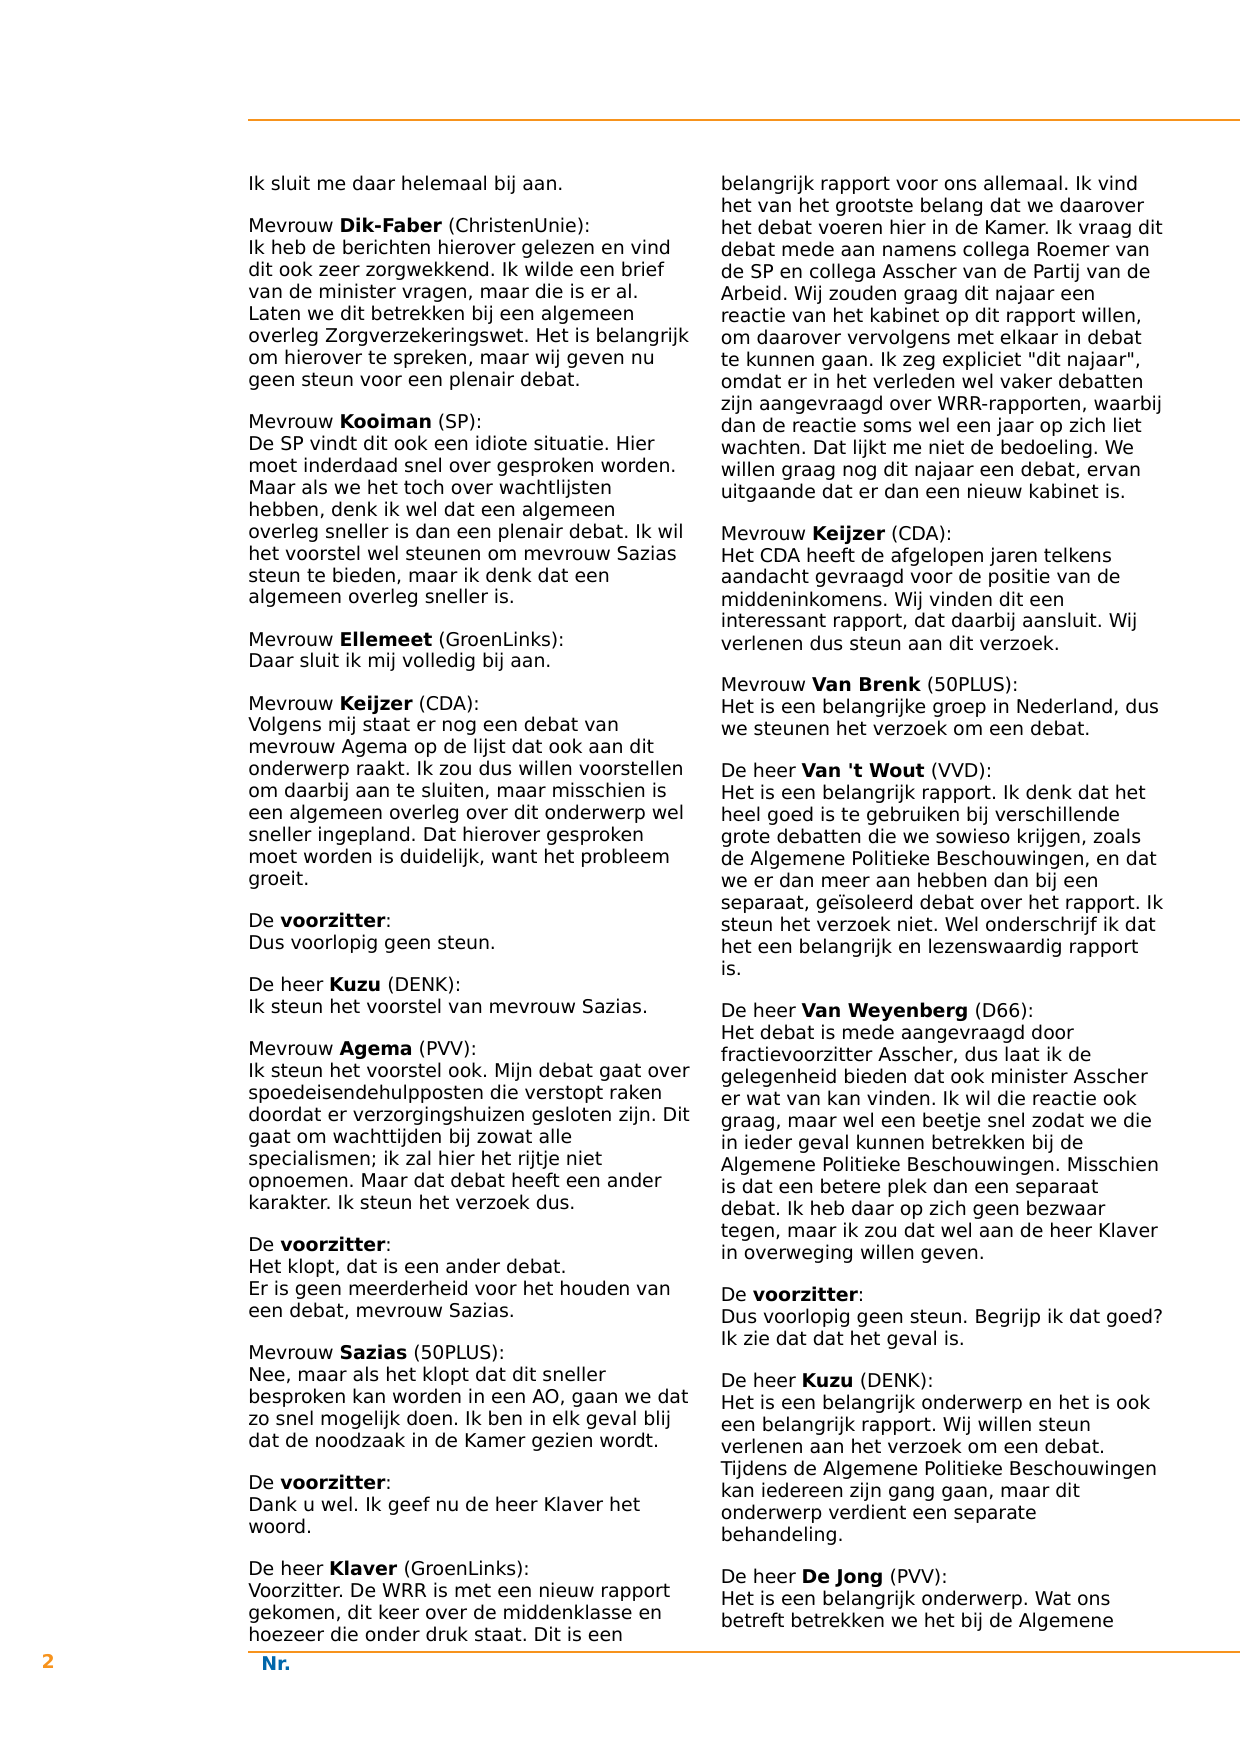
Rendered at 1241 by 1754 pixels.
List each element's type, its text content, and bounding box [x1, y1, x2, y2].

text Volgens mij staat er nog een debat van mevrouw Agema op de lijst dat ook aan dit onderwerp raakt. Ik zou dus willen voorstellen om daarbij aan te sluiten, maar misschien is een algemeen overleg over dit onderwerp wel sneller ingepland. Dat hierover gesproken moet worden is duidelijk, want het probleem groeit. [248, 714, 691, 890]
text Ik heb de berichten hierover gelezen en vind dit ook zeer zorgwekkend. Ik wilde een brief van de minister vragen, maar die is er al. Laten we dit betrekken bij een algemeen overleg Zorgverzekeringswet. Het is belangrijk om hierover te spreken, maar wij geven nu geen steun voor een plenair debat. [248, 237, 691, 391]
text Dus voorlopig geen steun. Begrijp ik dat goed? Ik zie dat dat het geval is. [721, 1306, 1163, 1350]
text De heer De Jong (PVV): [721, 1566, 1163, 1588]
text Er is geen meerderheid voor het houden van een debat, mevrouw Sazias. [248, 1278, 691, 1322]
text belangrijk rapport voor ons allemaal. Ik vind het van het grootste belang dat we daarover het debat voeren hier in de Kamer. Ik vraag dit debat mede aan namens collega Roemer van de SP en collega Asscher van de Partij van de Arbeid. Wij zouden graag dit najaar een reactie van het kabinet op dit rapport willen, om daarover vervolgens met elkaar in debat te kunnen gaan. Ik zeg expliciet "dit najaar", omdat er in het verleden wel vaker debatten zijn aangevraagd over WRR-rapporten, waarbij dan de reactie soms wel een jaar op zich liet wachten. Dat lijkt me niet de bedoeling. We willen graag nog dit najaar een debat, ervan uitgaande dat er dan een nieuw kabinet is. [721, 173, 1163, 502]
text De heer Klaver (GroenLinks): [248, 1558, 691, 1580]
text De voorzitter: [248, 1234, 691, 1256]
text Mevrouw Agema (PVV): [248, 1038, 691, 1060]
text Mevrouw Ellemeet (GroenLinks): [248, 628, 691, 650]
text Ik steun het voorstel ook. Mijn debat gaat over spoedeisendehulpposten die verstopt raken doordat er verzorgingshuizen gesloten zijn. Dit gaat om wachttijden bij zowat alle specialismen; ik zal hier het rijtje niet opnoemen. Maar dat debat heeft een ander karakter. Ik steun het verzoek dus. [248, 1060, 691, 1214]
text De heer Van 't Wout (VVD): [721, 760, 1163, 782]
text Het is een belangrijk onderwerp. Wat ons betreft betrekken we het bij de Algemene [721, 1588, 1163, 1632]
text Mevrouw Keijzer (CDA): [721, 522, 1163, 544]
text Het klopt, dat is een ander debat. [248, 1256, 691, 1278]
text De voorzitter: [248, 910, 691, 932]
text De voorzitter: [721, 1284, 1163, 1306]
text De heer Van Weyenberg (D66): [721, 1000, 1163, 1022]
text Het CDA heeft de afgelopen jaren telkens aandacht gevraagd voor de positie van de middeninkomens. Wij vinden dit een interessant rapport, dat daarbij aansluit. Wij verlenen dus steun aan dit verzoek. [721, 544, 1163, 654]
text Mevrouw Van Brenk (50PLUS): [721, 674, 1163, 696]
text De voorzitter: [248, 1472, 691, 1494]
text Mevrouw Dik-Faber (ChristenUnie): [248, 215, 691, 237]
text Ik steun het voorstel van mevrouw Sazias. [248, 996, 691, 1018]
text Het debat is mede aangevraagd door fractievoorzitter Asscher, dus laat ik de gelegenheid bieden dat ook minister Asscher er wat van kan vinden. Ik wil die reactie ook graag, maar wel een beetje snel zodat we die in ieder geval kunnen betrekken bij de Algemene Politieke Beschouwingen. Misschien is dat een betere plek dan een separaat debat. Ik heb daar op zich geen bezwaar tegen, maar ik zou dat wel aan de heer Klaver in overweging willen geven. [721, 1022, 1163, 1264]
text Het is een belangrijk onderwerp en het is ook een belangrijk rapport. Wij willen steun verlenen aan het verzoek om een debat. Tijdens de Algemene Politieke Beschouwingen kan iedereen zijn gang gaan, maar dit onderwerp verdient een separate behandeling. [721, 1392, 1163, 1546]
text Voorzitter. De WRR is met een nieuw rapport gekomen, dit keer over de middenklasse en hoezeer die onder druk staat. Dit is een [248, 1580, 691, 1646]
text Het is een belangrijke groep in Nederland, dus we steunen het verzoek om een debat. [721, 696, 1163, 740]
text Mevrouw Kooiman (SP): [248, 411, 691, 433]
text Ik sluit me daar helemaal bij aan. [248, 173, 691, 195]
text Het is een belangrijk rapport. Ik denk dat het heel goed is te gebruiken bij verschillende grote debatten die we sowieso krijgen, zoals de Algemene Politieke Beschouwingen, en dat we er dan meer aan hebben dan bij een separaat, geïsoleerd debat over het rapport. Ik steun het verzoek niet. Wel onderschrijf ik dat het een belangrijk en lezenswaardig rapport is. [721, 782, 1163, 980]
text Dus voorlopig geen steun. [248, 932, 691, 954]
text De heer Kuzu (DENK): [721, 1370, 1163, 1392]
text Daar sluit ik mij volledig bij aan. [248, 650, 691, 672]
text Nee, maar als het klopt dat dit sneller besproken kan worden in een AO, gaan we dat zo snel mogelijk doen. Ik ben in elk geval blij dat de noodzaak in de Kamer gezien wordt. [248, 1364, 691, 1452]
text Mevrouw Sazias (50PLUS): [248, 1342, 691, 1364]
text De SP vindt dit ook een idiote situatie. Hier moet inderdaad snel over gesproken worden. Maar als we het toch over wachtlijsten hebben, denk ik wel dat een algemeen overleg sneller is dan een plenair debat. Ik wil het voorstel wel steunen om mevrouw Sazias steun te bieden, maar ik denk dat een algemeen overleg sneller is. [248, 433, 691, 608]
text Mevrouw Keijzer (CDA): [248, 692, 691, 714]
text De heer Kuzu (DENK): [248, 974, 691, 996]
text Dank u wel. Ik geef nu de heer Klaver het woord. [248, 1494, 691, 1538]
